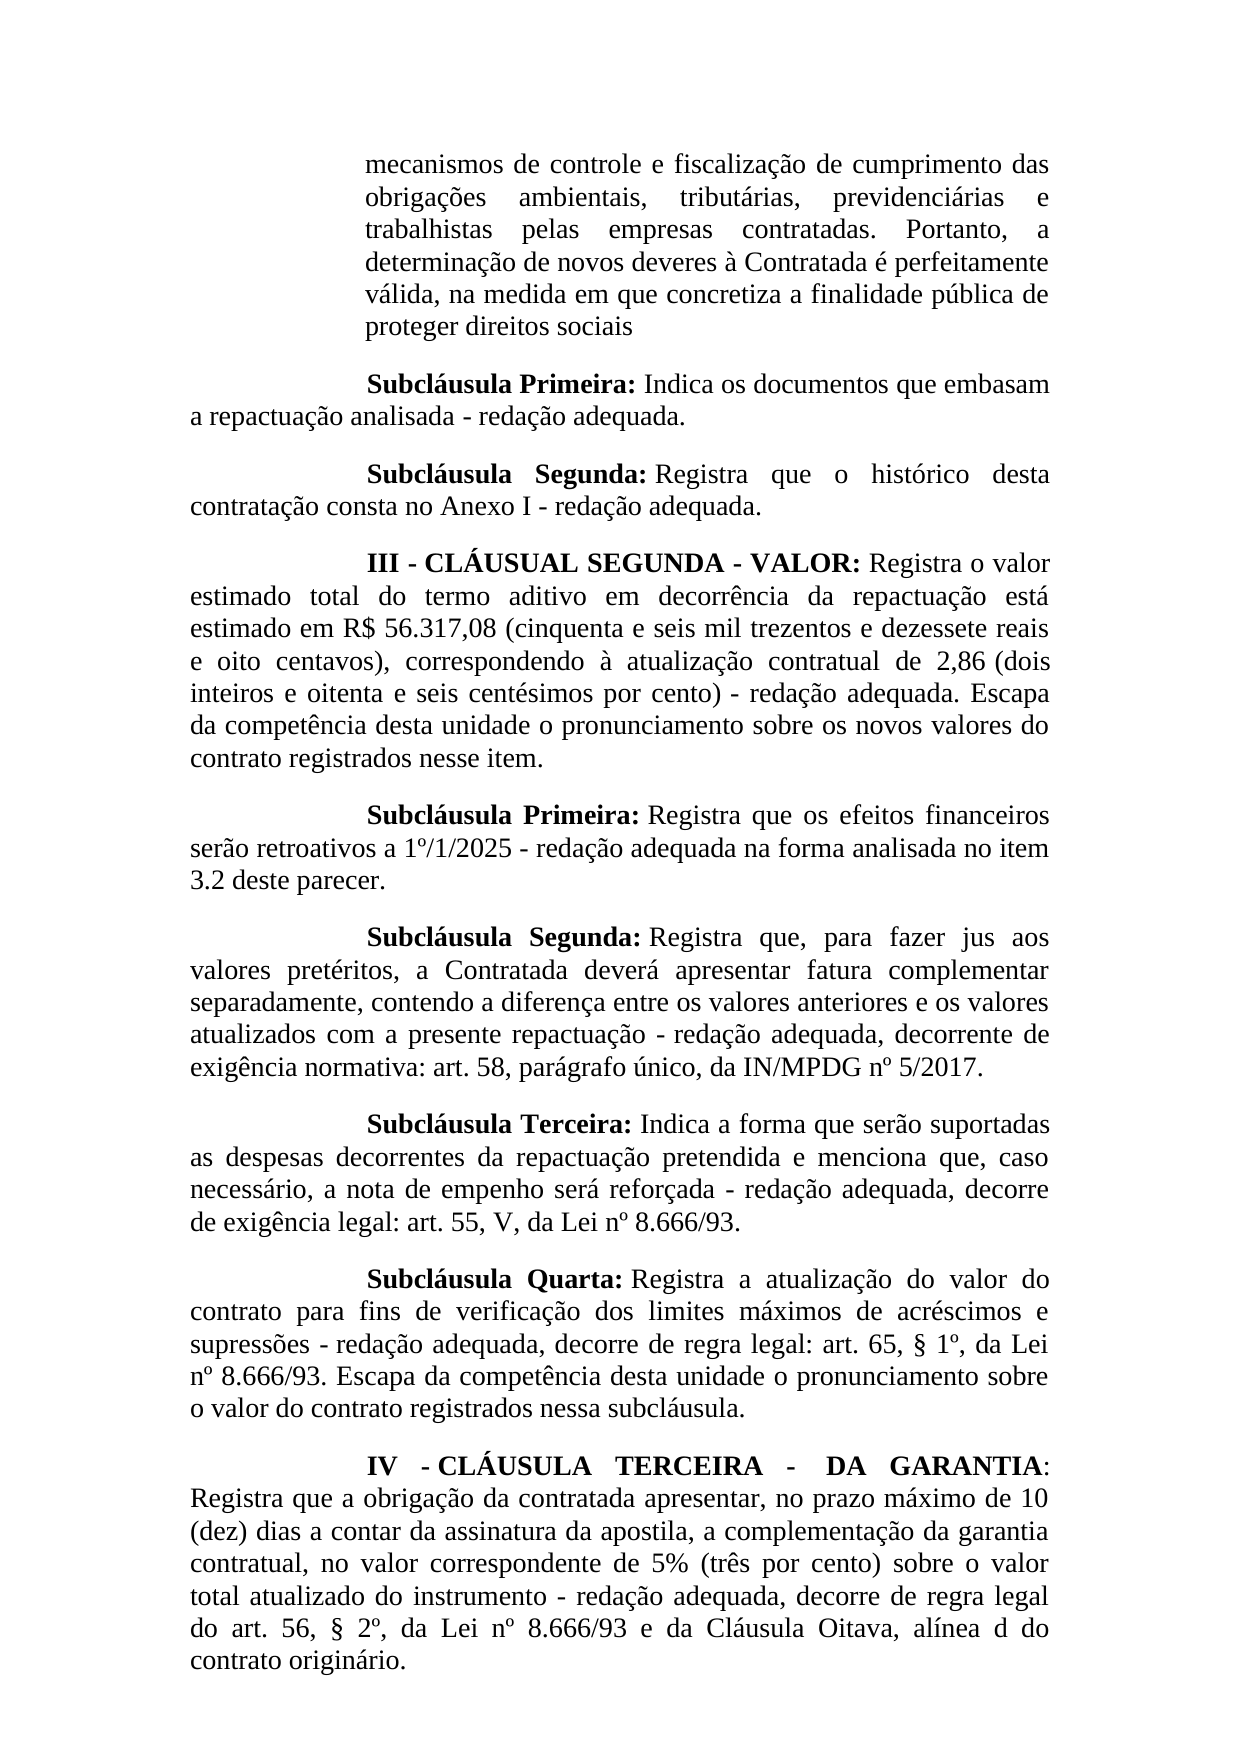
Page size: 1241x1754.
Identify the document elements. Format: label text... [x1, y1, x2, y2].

text mecanismos de controle e fiscalização de cumprimento das obrigações ambientais, tributárias, previdenciárias e trabalhistas pelas empresas contratadas. Portanto, a determinação de novos deveres à Contratada é perfeitamente válida, na medida em que concretiza a finalidade pública de proteger direitos sociais [365, 147, 1051, 342]
text Subcláusula Segunda: Registra que o histórico desta contratação consta no Anexo I - redação adequada. [190, 457, 1051, 521]
text IV - CLÁUSULA TERCEIRA - DA GARANTIA: Registra que a obrigação da contratada apresentar, no prazo máximo de 10 (dez) dias a contar da assinatura da apostila, a complementação da garantia contratual, no valor correspondente de 5% (três por cento) sobre o valor total atualizado do instrumento - redação adequada, decorre de regra legal do art. 56, § 2º, da Lei nº 8.666/93 e da Cláusula Oitava, alínea d do contrato originário. [190, 1449, 1051, 1676]
text Subcláusula Terceira: Indica a forma que serão suportadas as despesas decorrentes da repactuação pretendida e menciona que, caso necessário, a nota de empenho será reforçada - redação adequada, decorre de exigência legal: art. 55, V, da Lei nº 8.666/93. [190, 1107, 1051, 1237]
text Subcláusula Primeira: Registra que os efeitos financeiros serão retroativos a 1º/1/2025 - redação adequada na forma analisada no item 3.2 deste parecer. [190, 798, 1051, 895]
text III - CLÁUSUAL SEGUNDA - VALOR: Registra o valor estimado total do termo aditivo em decorrência da repactuação está estimado em R$ 56.317,08 (cinquenta e seis mil trezentos e dezessete reais e oito centavos), correspondendo à atualização contratual de 2,86 (dois inteiros e oitenta e seis centésimos por cento) - redação adequada. Escapa da competência desta unidade o pronunciamento sobre os novos valores do contrato registrados nesse item. [190, 546, 1051, 773]
text Subcláusula Segunda: Registra que, para fazer jus aos valores pretéritos, a Contratada deverá apresentar fatura complementar separadamente, contendo a diferença entre os valores anteriores e os valores atualizados com a presente repactuação - redação adequada, decorrente de exigência normativa: art. 58, parágrafo único, da IN/MPDG nº 5/2017. [190, 920, 1051, 1082]
text Subcláusula Quarta: Registra a atualização do valor do contrato para fins de verificação dos limites máximos de acréscimos e supressões - redação adequada, decorre de regra legal: art. 65, § 1º, da Lei nº 8.666/93. Escapa da competência desta unidade o pronunciamento sobre o valor do contrato registrados nessa subcláusula. [190, 1262, 1051, 1424]
text Subcláusula Primeira: Indica os documentos que embasam a repactuação analisada - redação adequada. [190, 367, 1051, 432]
